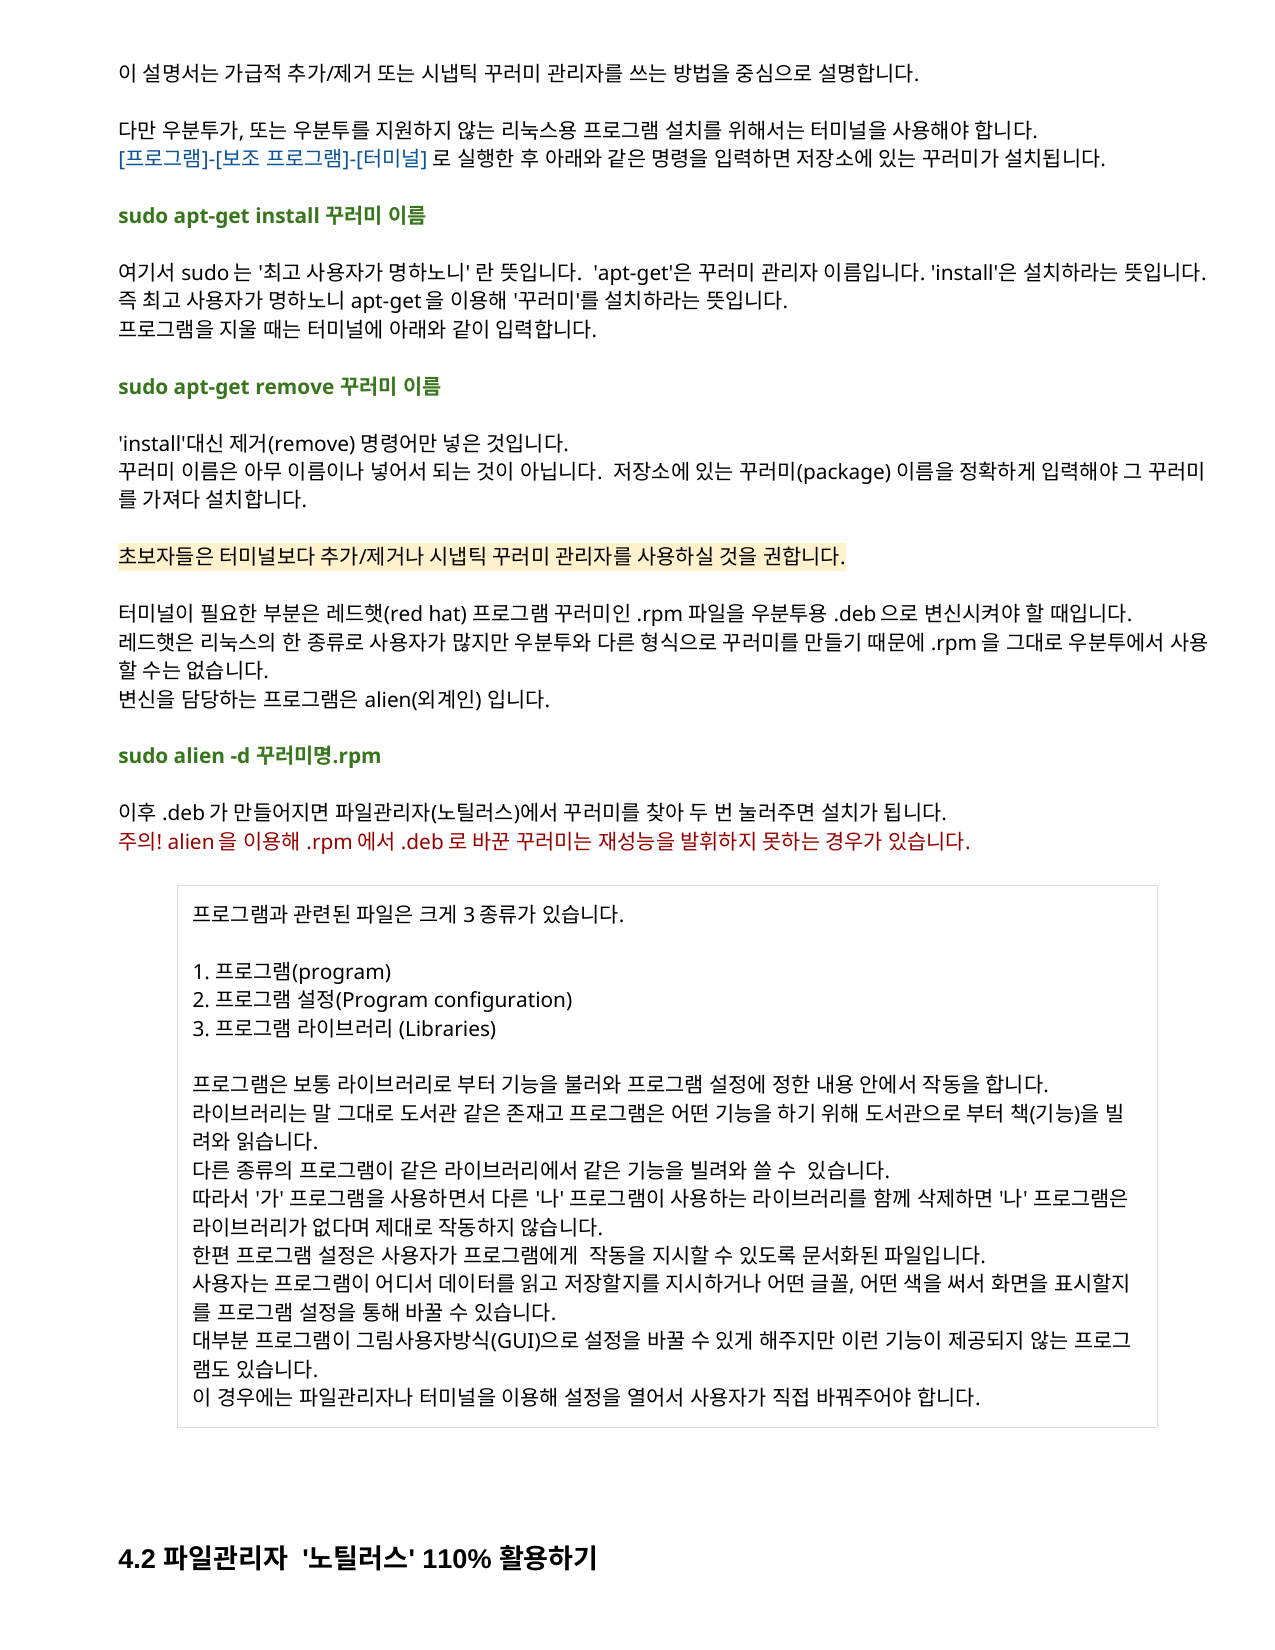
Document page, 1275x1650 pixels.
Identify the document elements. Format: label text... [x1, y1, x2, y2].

subtitle 4.2 파일관리자 '노틸러스' 110% 활용하기 [118, 1539, 1216, 1576]
text 이 설명서는 가급적 추가/제거 또는 시냅틱 꾸러미 관리자를 쓰는 방법을 중심으로 설명합니다. 다만 우분투가, 또는 우분투를 지원하지 않는 리눅스용 프로그램 설치를 위해서는 터미널을 사용해야 합니다. [프로그램]-[보조 프로그램]-[터미널] 로 실행한 후 아래와 같은 명령을 입력하면 저장소에 있는 꾸러미가 설치됩니다. sudo apt-get install 꾸러미 이름 여기서 sudo는 '최고 사용자가 명하노니' 란 뜻입니다. 'apt-get'은 꾸러미 관리자 이름입니다. 'install'은 설치하라는 뜻입니다. 즉 최고 사용자가 명하노니 apt-get을 이용해 '꾸러미'를 설치하라는 뜻입니다. 프로그램을 지울 때는 터미널에 아래와 같이 입력합니다. sudo apt-get remove 꾸러미 이름 'install'대신 제거(remove) 명령어만 넣은 것입니다. 꾸러미 이름은 아무 이름이나 넣어서 되는 것이 아닙니다. 저장소에 있는 꾸러미(package) 이름을 정확하게 입력해야 그 꾸러미를 가져다 설치합니다. 초보자들은 터미널보다 추가/제거나 시냅틱 꾸러미 관리자를 사용하실 것을 권합니다. 터미널이 필요한 부분은 레드햇(red hat) 프로그램 꾸러미인 .rpm 파일을 우분투용 .deb으로 변신시켜야 할 때입니다. 레드햇은 리눅스의 한 종류로 사용자가 많지만 우분투와 다른 형식으로 꾸러미를 만들기 때문에 .rpm을 그대로 우분투에서 사용할 수는 없습니다. 변신을 담당하는 프로그램은 alien(외계인) 입니다. sudo alien -d 꾸러미명.rpm 이후 .deb가 만들어지면 파일관리자(노틸러스)에서 꾸러미를 찾아 두 번 눌러주면 설치가 됩니다. 주의! alien을 이용해 .rpm에서 .deb로 바꾼 꾸러미는 재성능을 발휘하지 못하는 경우가 있습니다. [118, 59, 1216, 855]
text 프로그램과 관련된 파일은 크게 3종류가 있습니다. 1. 프로그램(program) 2. 프로그램 설정(Program configuration) 3. 프로그램 라이브러리 (Libraries) 프로그램은 보통 라이브러리로 부터 기능을 불러와 프로그램 설정에 정한 내용 안에서 작동을 합니다. 라이브러리는 말 그대로 도서관 같은 존재고 프로그램은 어떤 기능을 하기 위해 도서관으로 부터 책(기능)을 빌려와 읽습니다. 다른 종류의 프로그램이 같은 라이브러리에서 같은 기능을 빌려와 쓸 수 있습니다. 따라서 '가' 프로그램을 사용하면서 다른 '나' 프로그램이 사용하는 라이브러리를 함께 삭제하면 '나' 프로그램은 라이브러리가 없다며 제대로 작동하지 않습니다. 한편 프로그램 설정은 사용자가 프로그램에게 작동을 지시할 수 있도록 문서화된 파일입니다. 사용자는 프로그램이 어디서 데이터를 읽고 저장할지를 지시하거나 어떤 글꼴, 어떤 색을 써서 화면을 표시할지를 프로그램 설정을 통해 바꿀 수 있습니다. 대부분 프로그램이 그림사용자방식(GUI)으로 설정을 바꿀 수 있게 해주지만 이런 기능이 제공되지 않는 프로그램도 있습니다. 이 경우에는 파일관리자나 터미널을 이용해 설정을 열어서 사용자가 직접 바꿔주어야 합니다. [178, 886, 1157, 1427]
